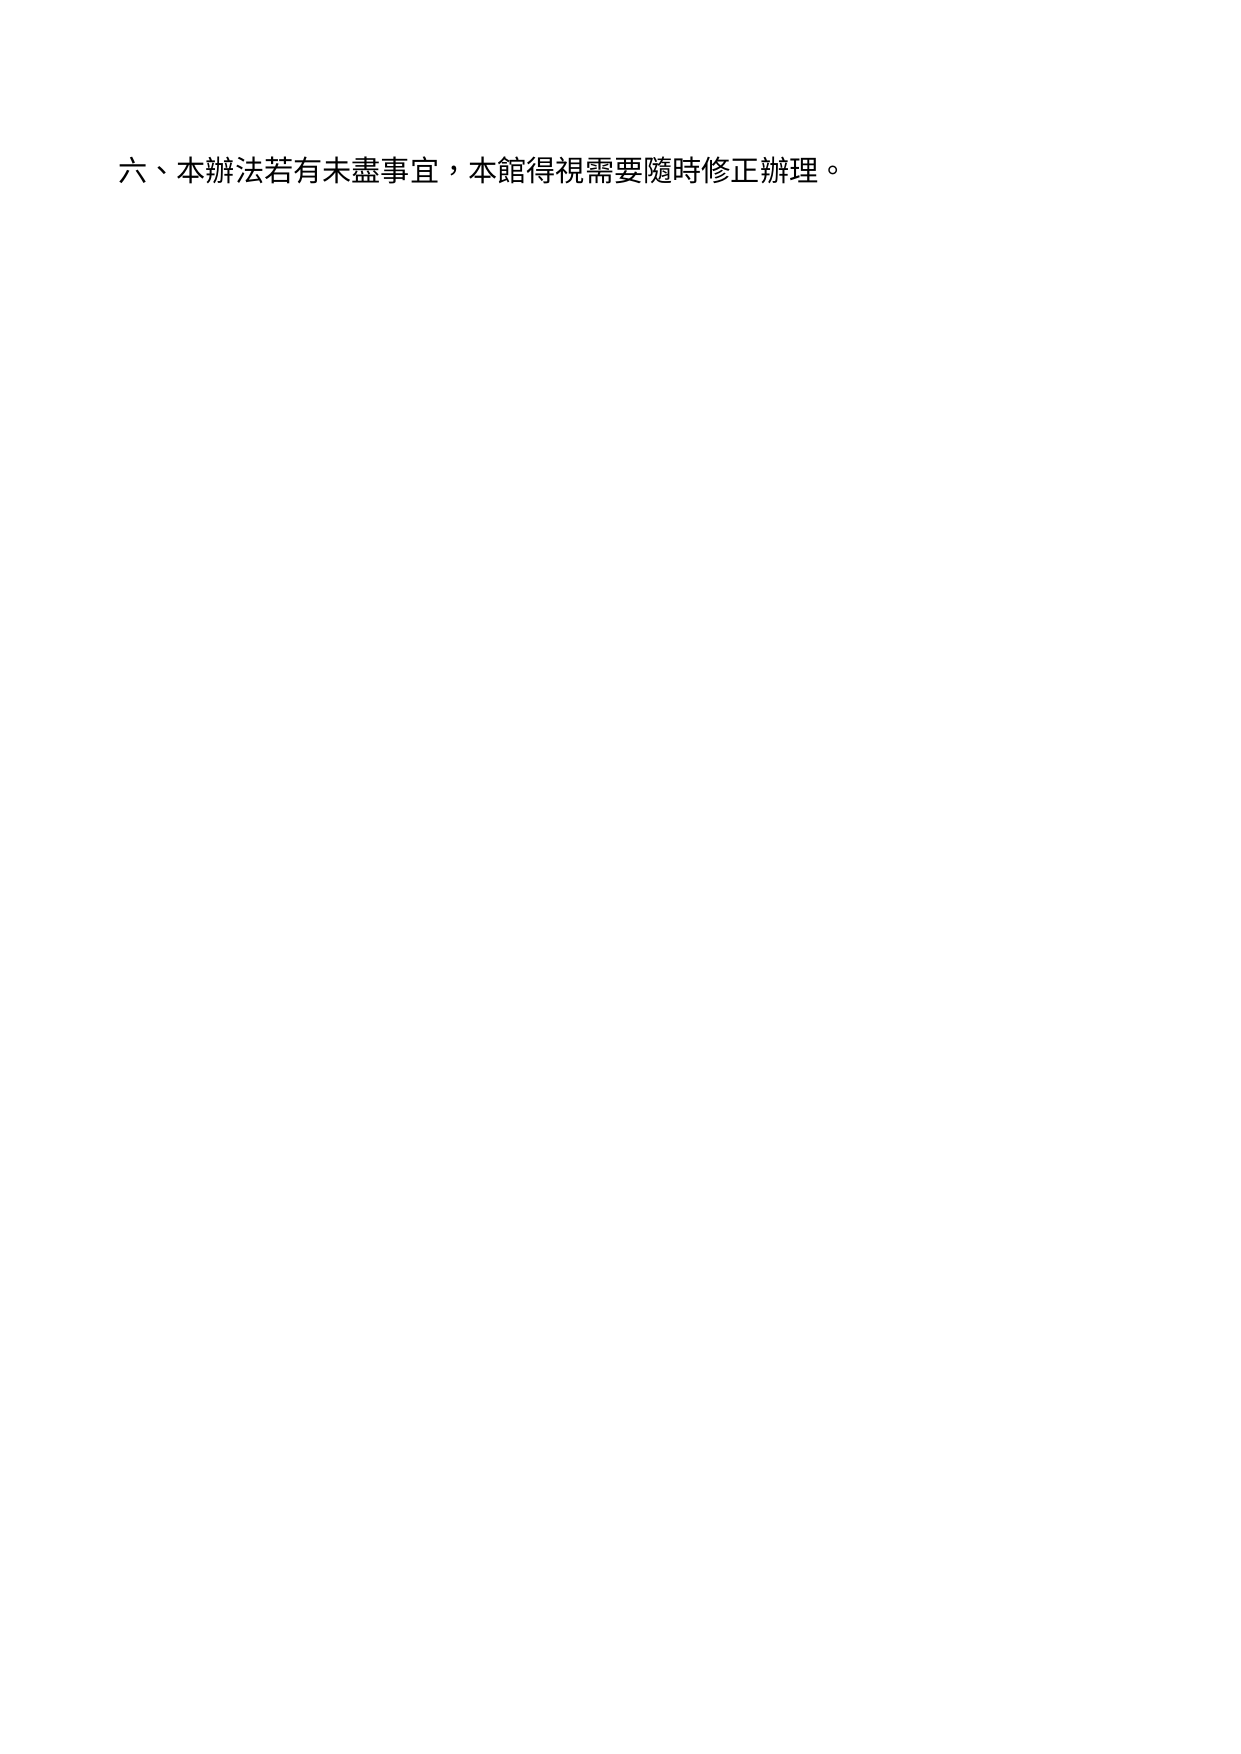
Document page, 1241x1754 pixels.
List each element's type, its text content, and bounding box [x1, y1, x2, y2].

text 六、本辦法若有未盡事宜，本館得視需要隨時修正辦理。 [118, 127, 1122, 189]
